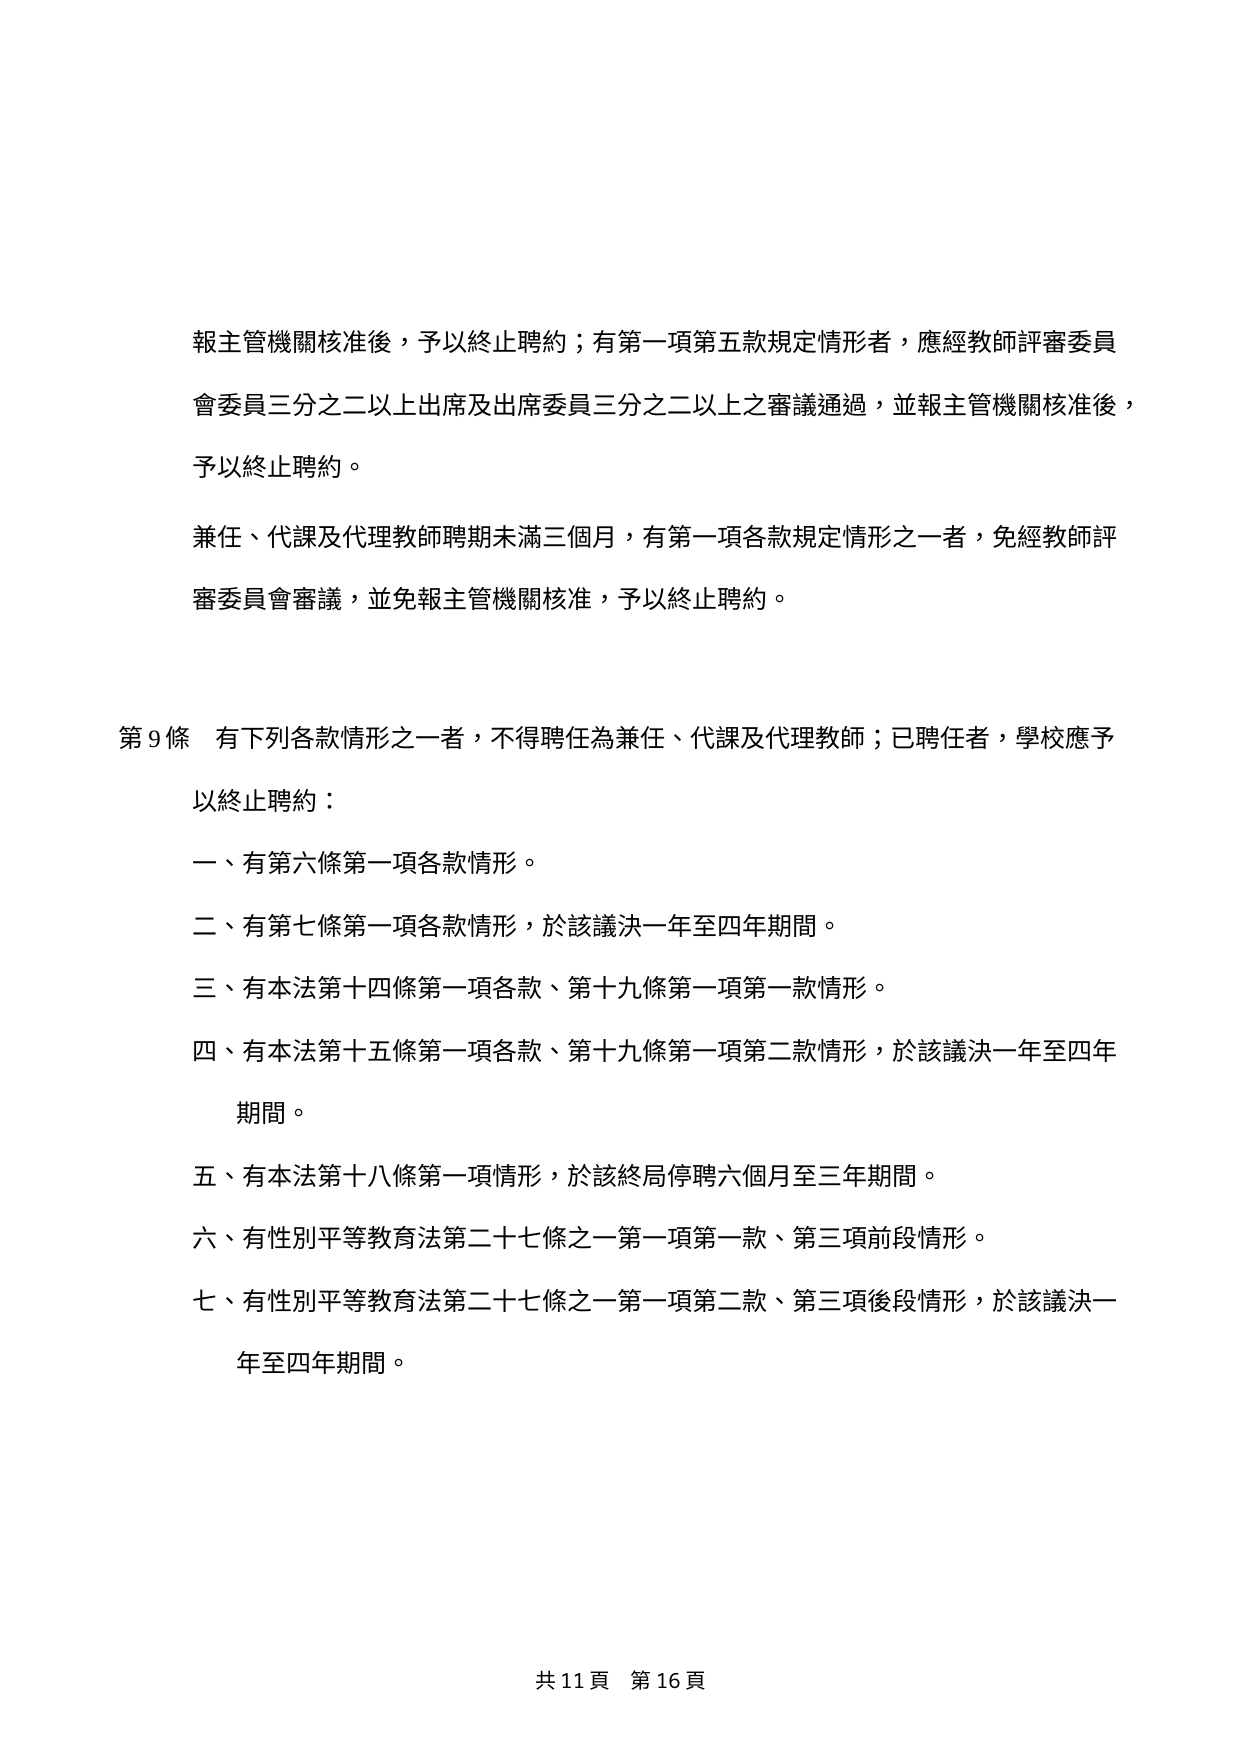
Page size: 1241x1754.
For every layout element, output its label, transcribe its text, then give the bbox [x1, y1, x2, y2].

text 七、有性別平等教育法第二十七條之一第一項第二款、第三項後段情形，於該議決一年至四年期間。 [192, 1257, 1122, 1382]
text 二、有第七條第一項各款情形，於該議決一年至四年期間。 [192, 882, 1122, 945]
text 六、有性別平等教育法第二十七條之一第一項第一款、第三項前段情形。 [192, 1195, 1122, 1257]
text 三、有本法第十四條第一項各款、第十九條第一項第一款情形。 [192, 945, 1122, 1007]
text 一、有第六條第一項各款情形。 [192, 820, 1122, 882]
text 兼任、代課及代理教師聘期未滿三個月，有第一項各款規定情形之一者，免經教師評審委員會審議，並免報主管機關核准，予以終止聘約。 [192, 494, 1122, 619]
text 四、有本法第十五條第一項各款、第十九條第一項第二款情形，於該議決一年至四年期間。 [192, 1007, 1122, 1132]
text 兼任、代課及代理教師聘期在三個月以上，有第一項第三款或第四款規定情形之一者，應經教師評審委員會委員三分之二以上出席及出席委員二分之一以上之審議通過，並報主管機關核准後，予以終止聘約；有第一項第五款規定情形者，應經教師評審委員會委員三分之二以上出席及出席委員三分之二以上之審議通過，並報主管機關核准後，予以終止聘約。 [192, 299, 1122, 487]
text 第9條 有下列各款情形之一者，不得聘任為兼任、代課及代理教師；已聘任者，學校應予以終止聘約： [118, 695, 1122, 820]
text 五、有本法第十八條第一項情形，於該終局停聘六個月至三年期間。 [192, 1132, 1122, 1195]
